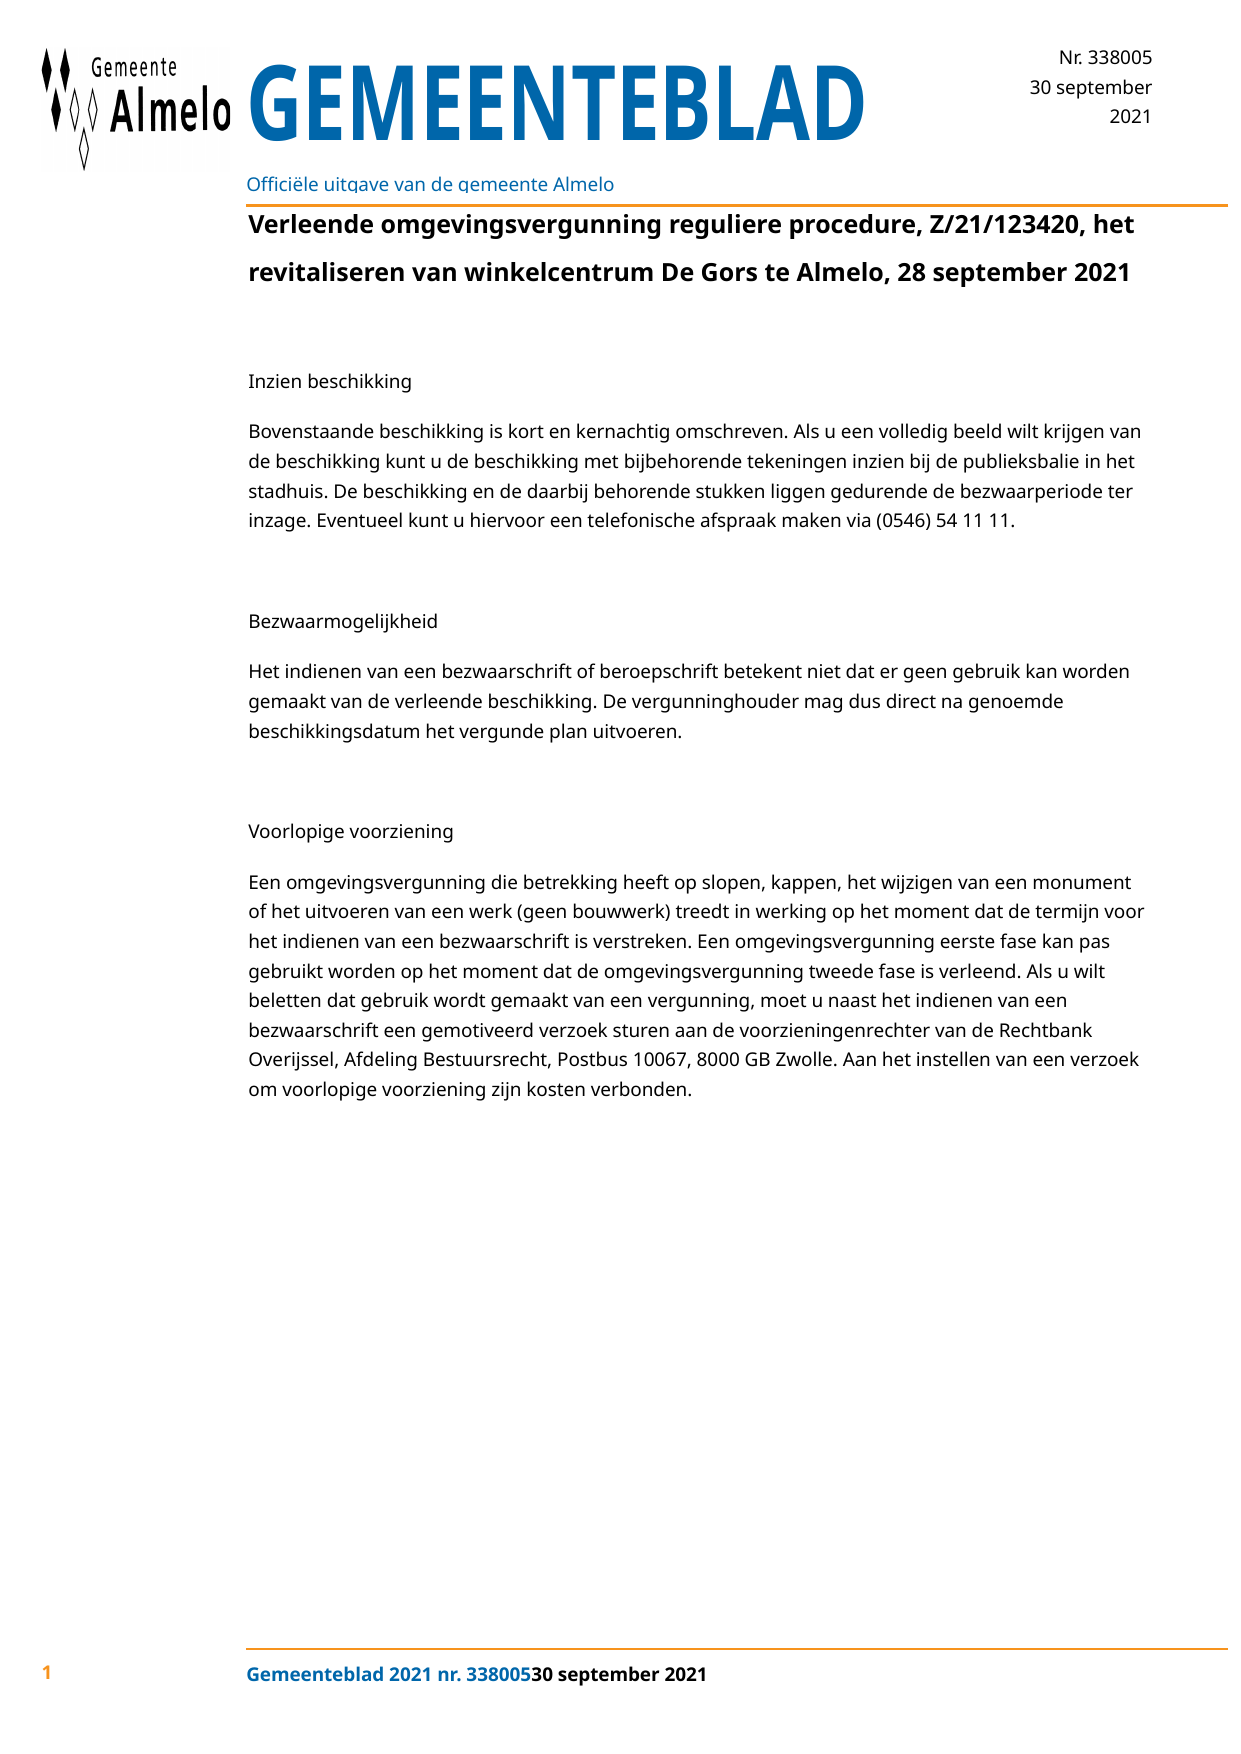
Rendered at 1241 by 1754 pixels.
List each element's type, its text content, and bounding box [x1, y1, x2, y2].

picture [41, 47, 231, 172]
text Inzien beschikking [248, 368, 1152, 394]
text Bezwaarmogelijkheid [248, 608, 1152, 634]
text Het indienen van een bezwaarschrift of beroepschrift betekent niet dat er geen gebruik kan worden gemaakt van de verleende beschikking. De vergunninghouder mag dus direct na genoemde beschikkingsdatum het vergunde plan uitvoeren. [248, 659, 1152, 744]
text Verleende omgevingsvergunning reguliere procedure, Z/21/123420, het revitaliseren van winkelcentrum De Gors te Almelo, 28 september 2021 [248, 207, 1152, 288]
text Een omgevingsvergunning die betrekking heeft op slopen, kappen, het wijzigen van een monument of het uitvoeren van een werk (geen bouwwerk) treedt in werking op het moment dat de termijn voor het indienen van een bezwaarschrift is verstreken. Een omgevingsvergunning eerste fase kan pas gebruikt worden op het moment dat de omgevingsvergunning tweede fase is verleend. Als u wilt beletten dat gebruik wordt gemaakt van een vergunning, moet u naast het indienen van een bezwaarschrift een gemotiveerd verzoek sturen aan de voorzieningenrechter van de Rechtbank Overijssel, Afdeling Bestuursrecht, Postbus 10067, 8000 GB Zwolle. Aan het instellen van een verzoek om voorlopige voorziening zijn kosten verbonden. [248, 869, 1152, 1102]
text Bovenstaande beschikking is kort en kernachtig omschreven. Als u een volledig beeld wilt krijgen van de beschikking kunt u de beschikking met bijbehorende tekeningen inzien bij de publieksbalie in het stadhuis. De beschikking en de daarbij behorende stukken liggen gedurende de bezwaarperiode ter inzage. Eventueel kunt u hiervoor een telefonische afspraak maken via (0546) 54 11 11. [248, 419, 1152, 533]
text Voorlopige voorziening [248, 819, 1152, 844]
